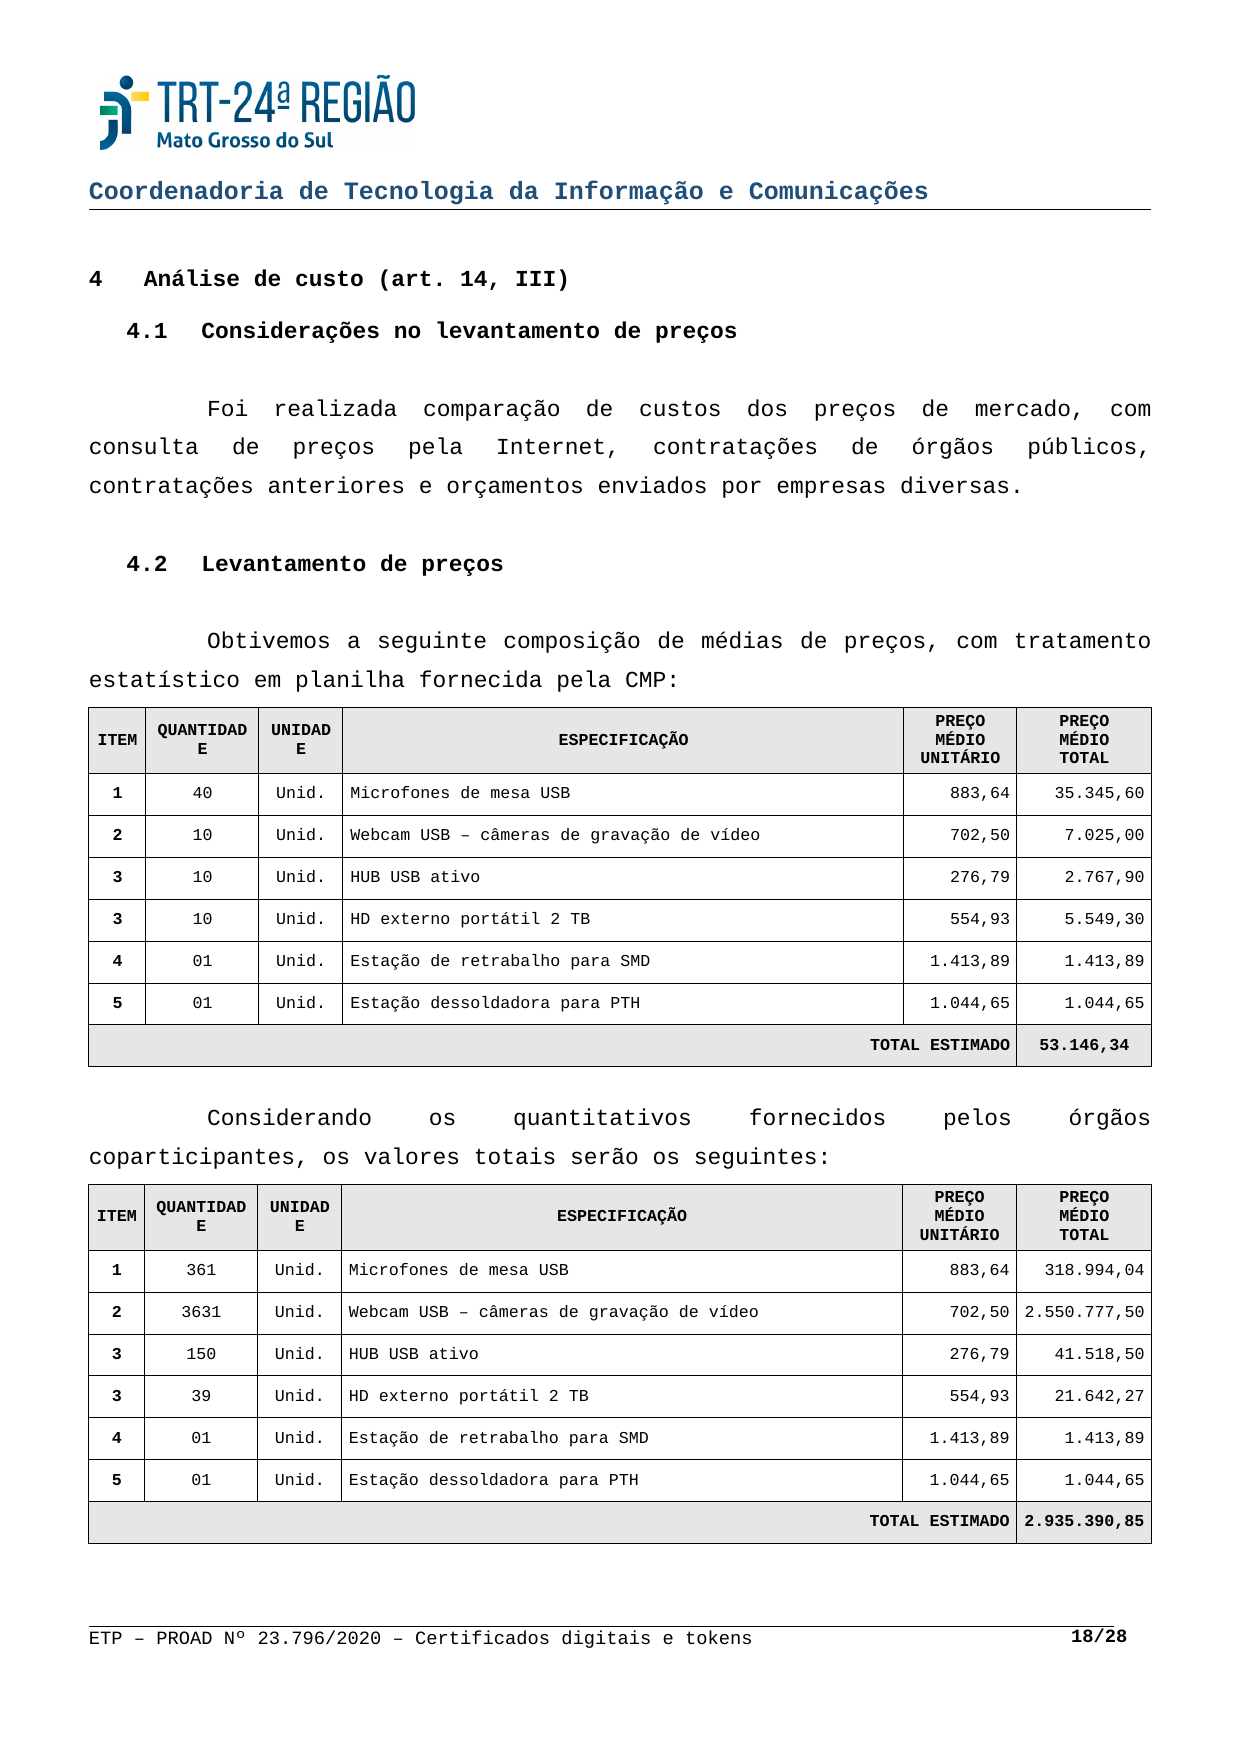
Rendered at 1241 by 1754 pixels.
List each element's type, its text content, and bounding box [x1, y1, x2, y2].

table_cell 3 [89, 1335, 144, 1375]
table_cell 276,79 [903, 1335, 1016, 1375]
table_cell 883,64 [903, 1251, 1016, 1292]
table_cell 5.549,30 [1017, 900, 1151, 941]
table_cell 01 [145, 1460, 257, 1501]
list Análise de custo (art. 14, III) [89, 268, 1151, 294]
table_cell Unid. [259, 816, 342, 857]
table_header PREÇO MÉDIO TOTAL [1017, 1185, 1151, 1250]
table_cell 39 [145, 1376, 257, 1417]
table_cell 1.413,89 [903, 1418, 1016, 1459]
table_cell 554,93 [903, 1376, 1016, 1417]
table_cell 2 [89, 1293, 144, 1333]
table_cell 7.025,00 [1017, 816, 1151, 857]
table_cell 5 [89, 1460, 144, 1501]
table_cell 3 [89, 900, 145, 941]
table_cell 1.044,65 [903, 1460, 1016, 1501]
table_cell Unid. [258, 1418, 341, 1459]
table_cell TOTAL ESTIMADO [89, 1502, 1016, 1543]
table_cell 1.044,65 [904, 984, 1016, 1024]
table_cell 2 [89, 816, 145, 857]
table_cell Estação dessoldadora para PTH [342, 1460, 902, 1501]
table_cell Unid. [258, 1251, 341, 1292]
text Obtivemos a seguinte composição de médias de preços, com tratamento estatístico em planilha fornecida pela CMP: [89, 629, 1151, 694]
table_cell 883,64 [904, 774, 1016, 815]
table_cell HD externo portátil 2 TB [343, 900, 903, 941]
table_cell 5 [89, 984, 145, 1024]
table_cell 4 [89, 942, 145, 982]
table_header PREÇO MÉDIO UNITÁRIO [903, 1185, 1016, 1250]
table_cell 40 [146, 774, 258, 815]
list Considerações no levantamento de preços [126, 319, 1151, 346]
table_cell Microfones de mesa USB [343, 774, 903, 815]
table_cell 41.518,50 [1017, 1335, 1151, 1375]
table_cell 3631 [145, 1293, 257, 1333]
list Levantamento de preços [126, 552, 1151, 578]
table_cell 1.413,89 [1017, 1418, 1151, 1459]
table_cell 1.413,89 [904, 942, 1016, 982]
table_header ESPECIFICAÇÃO [343, 708, 903, 773]
table_cell HUB USB ativo [343, 858, 903, 899]
table_cell Estação dessoldadora para PTH [343, 984, 903, 1024]
table_header PREÇO MÉDIO UNITÁRIO [904, 708, 1016, 773]
table_cell 4 [89, 1418, 144, 1459]
table_header UNIDADE [258, 1185, 341, 1250]
table_cell Unid. [258, 1293, 341, 1333]
table_cell 702,50 [903, 1293, 1016, 1333]
table_cell 2.767,90 [1017, 858, 1151, 899]
table_cell 2.935.390,85 [1017, 1502, 1151, 1543]
table_cell Webcam USB – câmeras de gravação de vídeo [343, 816, 903, 857]
table_header PREÇO MÉDIO TOTAL [1017, 708, 1151, 773]
table_cell Unid. [259, 900, 342, 941]
table_cell 318.994,04 [1017, 1251, 1151, 1292]
table_cell TOTAL ESTIMADO [89, 1025, 1016, 1066]
table_cell Unid. [258, 1376, 341, 1417]
table_cell 10 [146, 858, 258, 899]
table_cell Estação de retrabalho para SMD [343, 942, 903, 982]
table_cell Unid. [259, 858, 342, 899]
table_cell 10 [146, 900, 258, 941]
table_cell HUB USB ativo [342, 1335, 902, 1375]
table_cell 35.345,60 [1017, 774, 1151, 815]
table_header QUANTIDADE [146, 708, 258, 773]
table_cell 1.044,65 [1017, 984, 1151, 1024]
table_cell 361 [145, 1251, 257, 1292]
table_cell Microfones de mesa USB [342, 1251, 902, 1292]
table_cell Unid. [259, 984, 342, 1024]
table_header ITEM [89, 1185, 144, 1250]
text Foi realizada comparação de custos dos preços de mercado, com consulta de preços pela Internet, contratações de órgãos públicos, contratações anteriores e orçamentos enviados por empresas diversas. [89, 397, 1151, 501]
table_cell Unid. [258, 1335, 341, 1375]
table_cell Unid. [259, 774, 342, 815]
table_cell 554,93 [904, 900, 1016, 941]
table_cell 21.642,27 [1017, 1376, 1151, 1417]
table_cell Webcam USB – câmeras de gravação de vídeo [342, 1293, 902, 1333]
table_cell Estação de retrabalho para SMD [342, 1418, 902, 1459]
text Considerando os quantitativos fornecidos pelos órgãos coparticipantes, os valores totais serão os seguintes: [89, 1106, 1151, 1171]
table_cell 01 [146, 984, 258, 1024]
table_cell HD externo portátil 2 TB [342, 1376, 902, 1417]
table_cell 2.550.777,50 [1017, 1293, 1151, 1333]
table_cell 53.146,34 [1017, 1025, 1151, 1066]
table_cell 3 [89, 1376, 144, 1417]
table_cell 702,50 [904, 816, 1016, 857]
table_cell 3 [89, 858, 145, 899]
table_cell Unid. [258, 1460, 341, 1501]
table_cell 1.413,89 [1017, 942, 1151, 982]
table_cell 150 [145, 1335, 257, 1375]
table_cell 1 [89, 1251, 144, 1292]
table_cell Unid. [259, 942, 342, 982]
table_cell 01 [145, 1418, 257, 1459]
table_header ESPECIFICAÇÃO [342, 1185, 902, 1250]
table_header ITEM [89, 708, 145, 773]
table_header UNIDADE [259, 708, 342, 773]
table_cell 1.044,65 [1017, 1460, 1151, 1501]
table_cell 10 [146, 816, 258, 857]
table_cell 276,79 [904, 858, 1016, 899]
table_header QUANTIDADE [145, 1185, 257, 1250]
table_cell 1 [89, 774, 145, 815]
table_cell 01 [146, 942, 258, 982]
